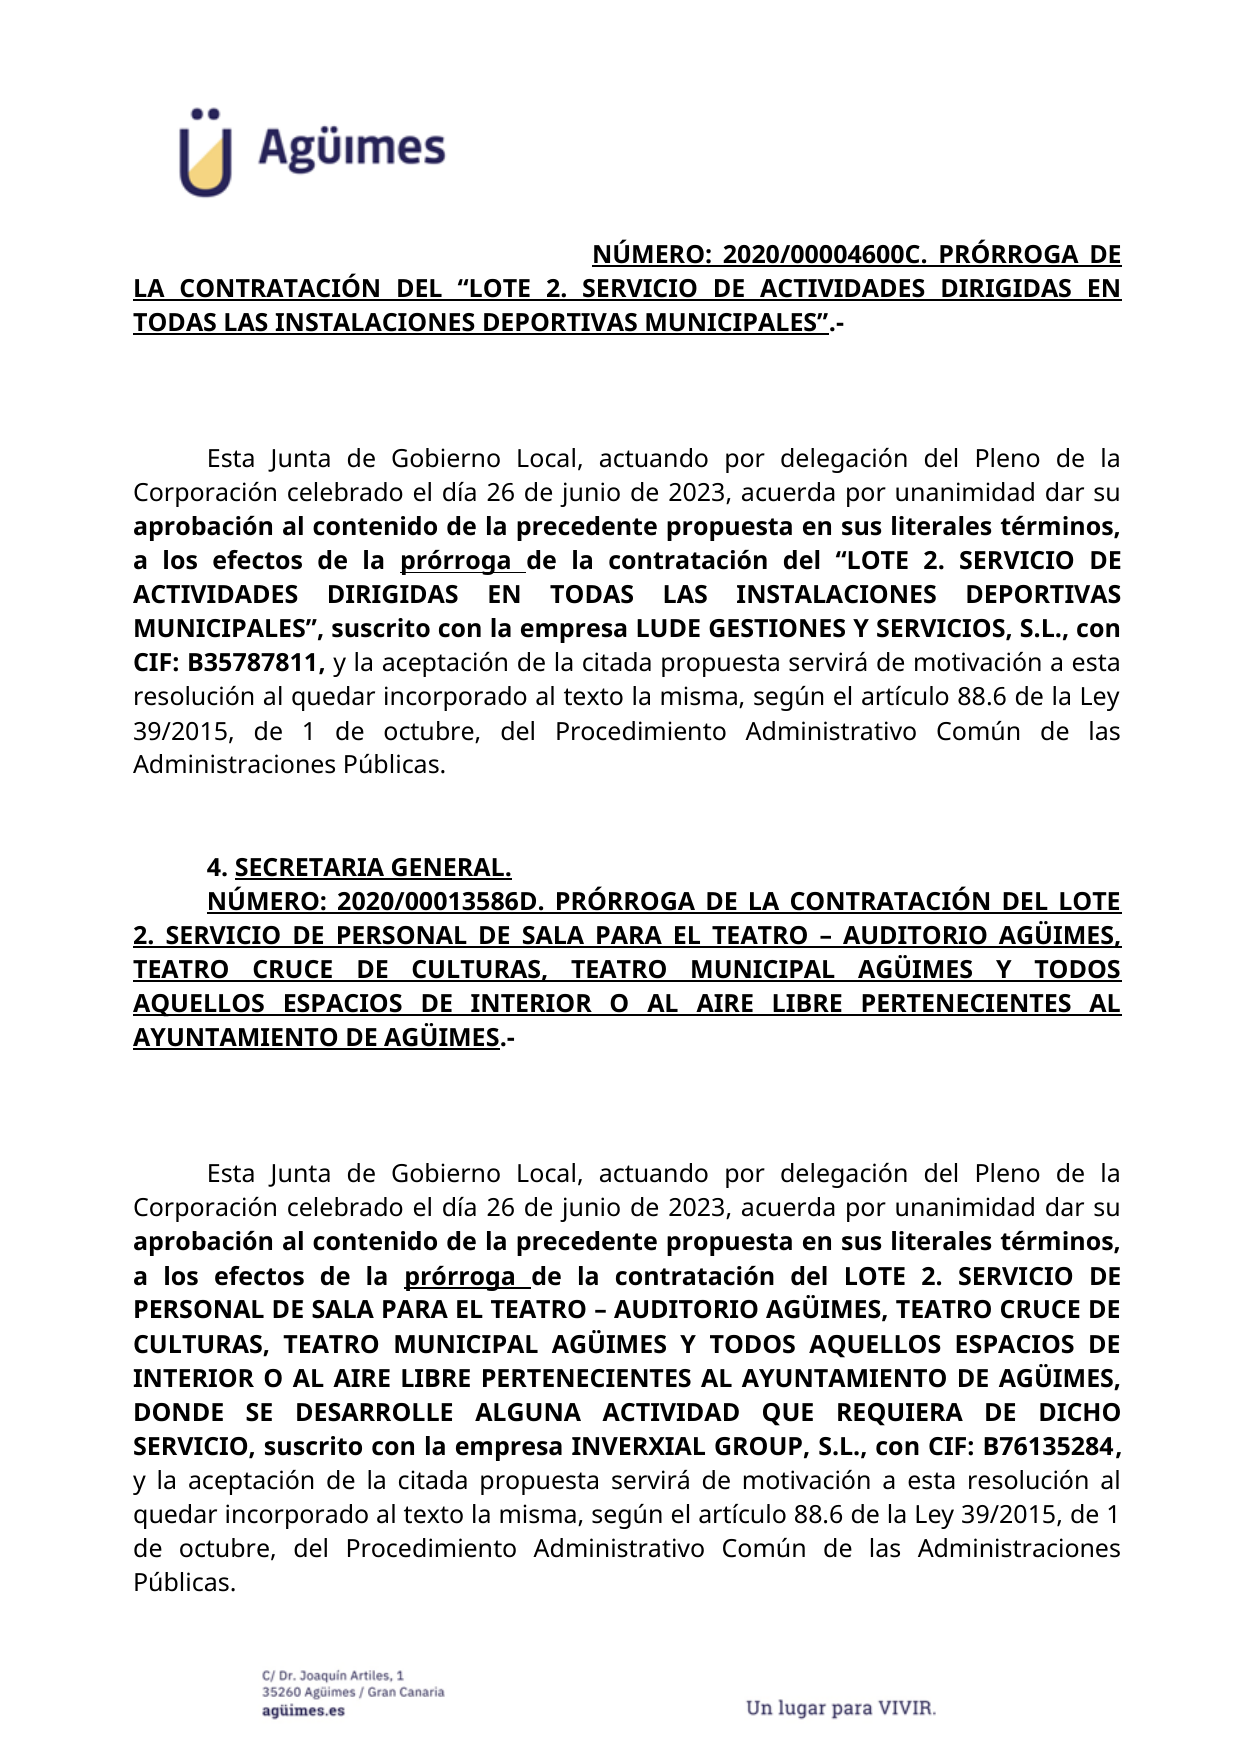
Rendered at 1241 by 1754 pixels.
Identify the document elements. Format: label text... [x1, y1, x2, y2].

text AQUELLOS ESPACIOS DE INTERIOR O AL AIRE LIBRE PERTENECIENTES AL [133, 982, 1122, 1014]
picture [136, 1632, 1023, 1754]
text NÚMERO: 2020/00013586D. PRÓRROGA DE LA CONTRATACIÓN DEL LOTE 2. SERVICIO DE PERSONAL DE SALA PARA EL TEATRO – AUDITORIO AGÜIMES, [133, 883, 1122, 946]
text Esta Junta de Gobierno Local, actuando por delegación del Pleno de la Corporación celebrado el día 26 de junio de 2023, acuerda por unanimidad dar su aprobación al contenido de la precedente propuesta en sus literales términos, a los efectos de la prórroga de la contratación del “LOTE 2. SERVICIO DE ACTIVIDADES DIRIGIDAS EN TODAS LAS INSTALACIONES DEPORTIVAS MUNICIPALES”, suscrito con la empresa LUDE GESTIONES Y SERVICIOS, S.L., con CIF: B35787811, y la aceptación de la citada propuesta servirá de motivación a esta resolución al quedar incorporado al texto la misma, según el artículo 88.6 de la Ley 39/2015, de 1 de octubre, del Procedimiento Administrativo Común de las Administraciones Públicas. [133, 441, 1122, 781]
text TODAS LAS INSTALACIONES DEPORTIVAS MUNICIPALES”.- [133, 301, 1122, 338]
text TEATRO CRUCE DE CULTURAS, TEATRO MUNICIPAL AGÜIMES Y TODOS [133, 948, 1122, 980]
text AYUNTAMIENTO DE AGÜIMES.- [133, 1016, 1122, 1054]
text 4. SECRETARIA GENERAL. [133, 849, 1122, 883]
text Esta Junta de Gobierno Local, actuando por delegación del Pleno de la Corporación celebrado el día 26 de junio de 2023, acuerda por unanimidad dar su aprobación al contenido de la precedente propuesta en sus literales términos, a los efectos de la prórroga de la contratación del LOTE 2. SERVICIO DE PERSONAL DE SALA PARA EL TEATRO – AUDITORIO AGÜIMES, TEATRO CRUCE DE CULTURAS, TEATRO MUNICIPAL AGÜIMES Y TODOS AQUELLOS ESPACIOS DE INTERIOR O AL AIRE LIBRE PERTENECIENTES AL AYUNTAMIENTO DE AGÜIMES, donde se desarrolle alguna actividad que requiera de dicho servicio, suscrito con la empresa INVERXIAL GROUP, S.L., con CIF: B76135284, y la aceptación de la citada propuesta servirá de motivación a esta resolución al quedar incorporado al texto la misma, según el artículo 88.6 de la Ley 39/2015, de 1 de octubre, del Procedimiento Administrativo Común de las Administraciones Públicas. [133, 1156, 1122, 1599]
text NÚMERO: 2020/00004600C. PRÓRROGA DE LA CONTRATACIÓN DEL “LOTE 2. SERVICIO DE ACTIVIDADES DIRIGIDAS EN [133, 236, 1122, 299]
picture [136, 73, 500, 236]
